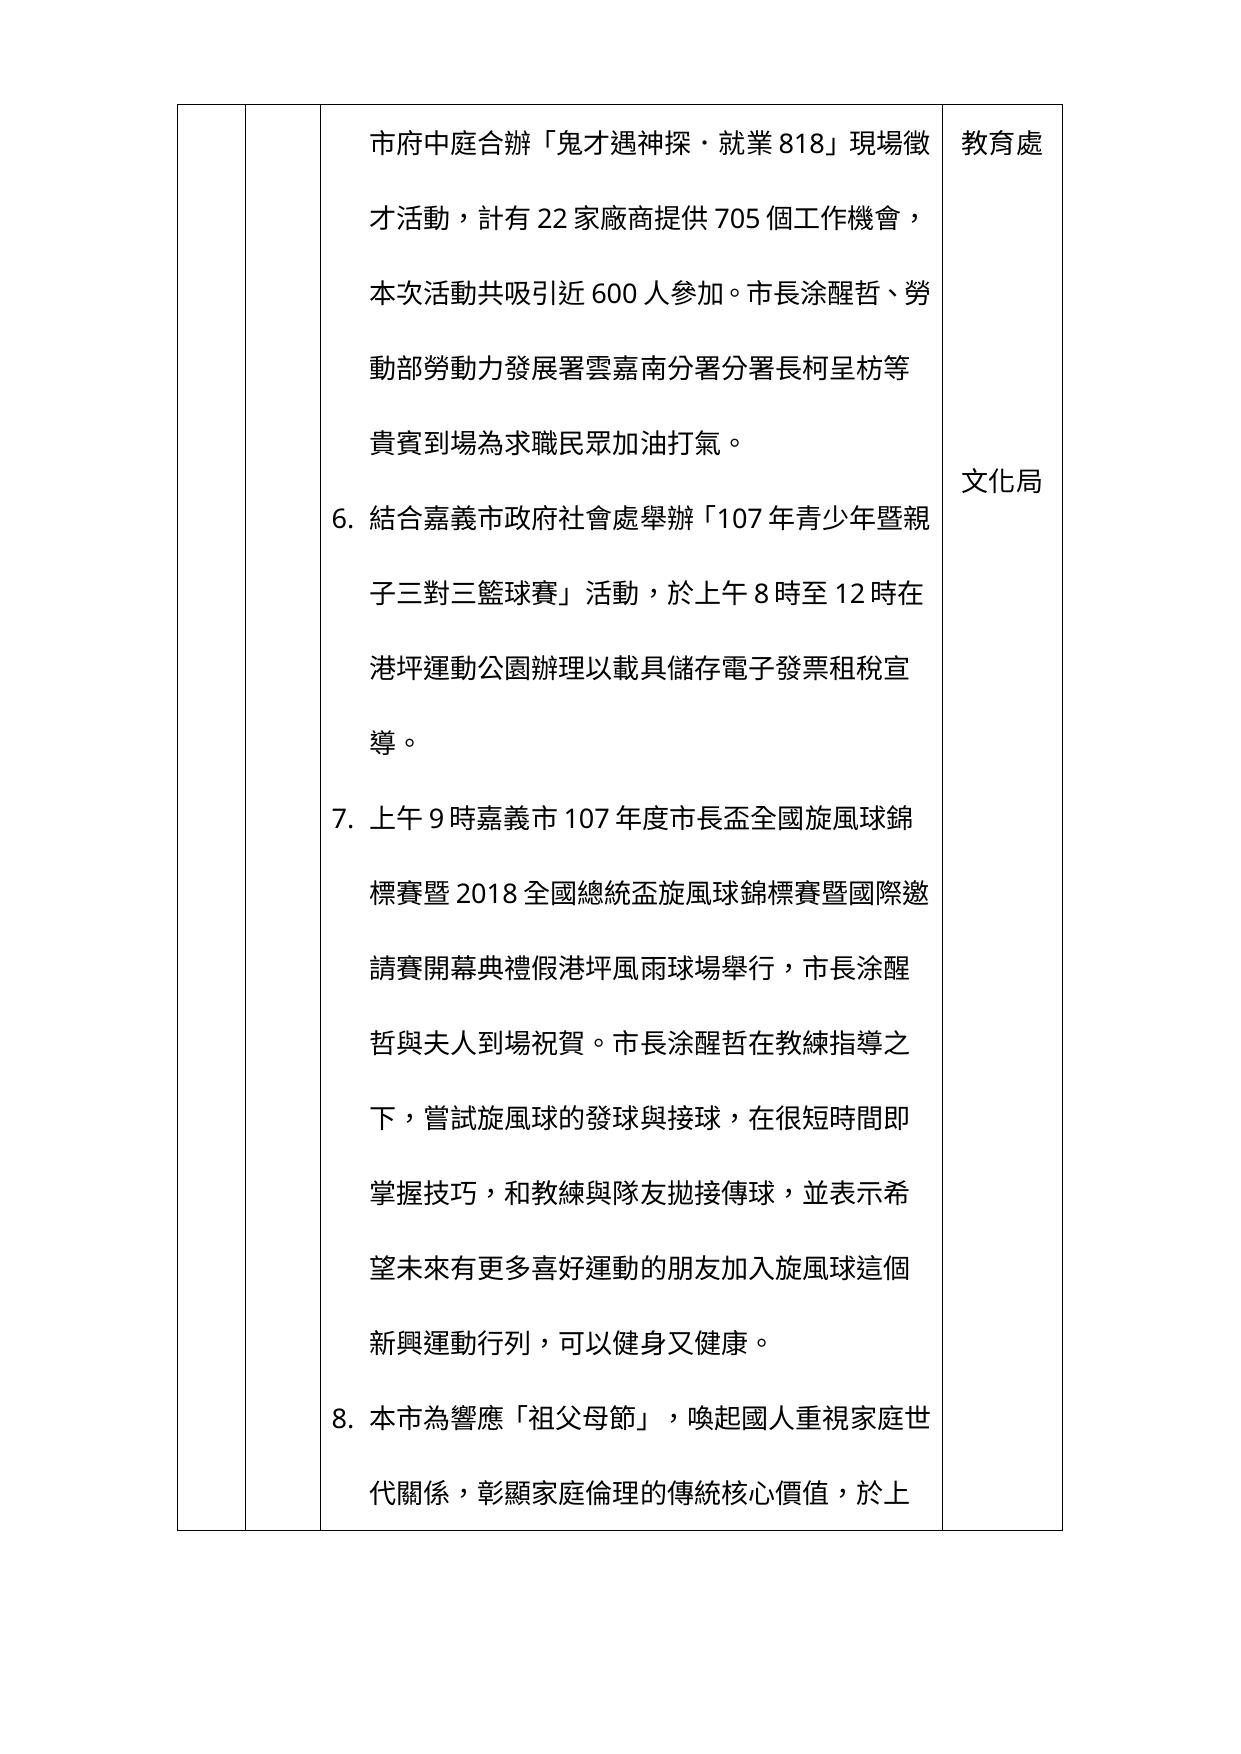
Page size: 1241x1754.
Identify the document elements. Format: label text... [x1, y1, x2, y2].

table_cell 教育處 文化局 [943, 105, 1062, 1530]
table_cell [178, 105, 245, 1530]
table_cell [246, 105, 320, 1530]
table_cell 107年8月18日結合「新住民生活適應社區參訪活動」，邀請新住民與原住民參訪原住民逐鹿部落，以瞭解在地傳統文化風情及多元文化發展。 107年8月18日上午10時30分，中華民國服務利他促進會假九華山地藏庵菩提樓4樓禮堂舉辦第三屆「服務利他獎」成果發表會，市長涂醒哲與夫人鄭玉娟特別出席恭賀及頒發高中組得獎者獎牌，涂市長並致詞讚揚服務利他的遍地開花就是一種社會運動、也是對於社會關懷的落實，成果豐碩令人佩服。 107年8月18日辦理107年度新住民親子社區參訪活動，參訪原住民部落-逐鹿社區，計新住民及其家人40人參加。 配合暑期青春專案推動，鼓勵青少年課餘期間多參與正當的休閒育樂活動，並增進親子間的情感與默契，於8月18、19日假港坪運動公園體育館辦理嘉義市107年青少年暨親子三對三籃球賽，本次活動共吸引226隊青少年及親子組隊報名參加（青少年206隊、親子20隊），市長涂醒哲到場勉勵所有參賽選手並為參賽隊伍開球。 本府與勞動部勞動力發展署雲嘉南分署18日在市府中庭合辦「鬼才遇神探．就業818」現場徵才活動，計有22家廠商提供705個工作機會，本次活動共吸引近600人參加。市長涂醒哲、勞動部勞動力發展署雲嘉南分署分署長柯呈枋等貴賓到場為求職民眾加油打氣。 結合嘉義市政府社會處舉辦「107年青少年暨親子三對三籃球賽」活動，於上午8時至12時在港坪運動公園辦理以載具儲存電子發票租稅宣導。 上午9時嘉義市107年度市長盃全國旋風球錦標賽暨2018全國總統盃旋風球錦標賽暨國際邀請賽開幕典禮假港坪風雨球場舉行，市長涂醒哲與夫人到場祝賀。市長涂醒哲在教練指導之下，嘗試旋風球的發球與接球，在很短時間即掌握技巧，和教練與隊友拋接傳球，並表示希望未來有更多喜好運動的朋友加入旋風球這個新興運動行列，可以健身又健康。 本市為響應「祖父母節」，喚起國人重視家庭世代關係，彰顯家庭倫理的傳統核心價值，於上午假大業國中辦理「善用3Ｃ幸福3Ｔ-祖父母節慶祝大會暨樂齡學習中心成果展」活動，市長涂醒哲特別到場與現場祖孫三代一起同歡，期盼藉由活動的拋磚引玉，鼓勵祖孫一同學習與玩樂，進而凝聚愛與活力，營造敬老、尊老、親老的家庭氛圍。 2018嘉義藝術節「星光點點-鐵道露天星空電影院」街頭藝人表演暨影片播放「萌牛費迪南」下午16時至21時於鐵道藝術村戶外廣場舉辦。 [321, 105, 942, 1530]
